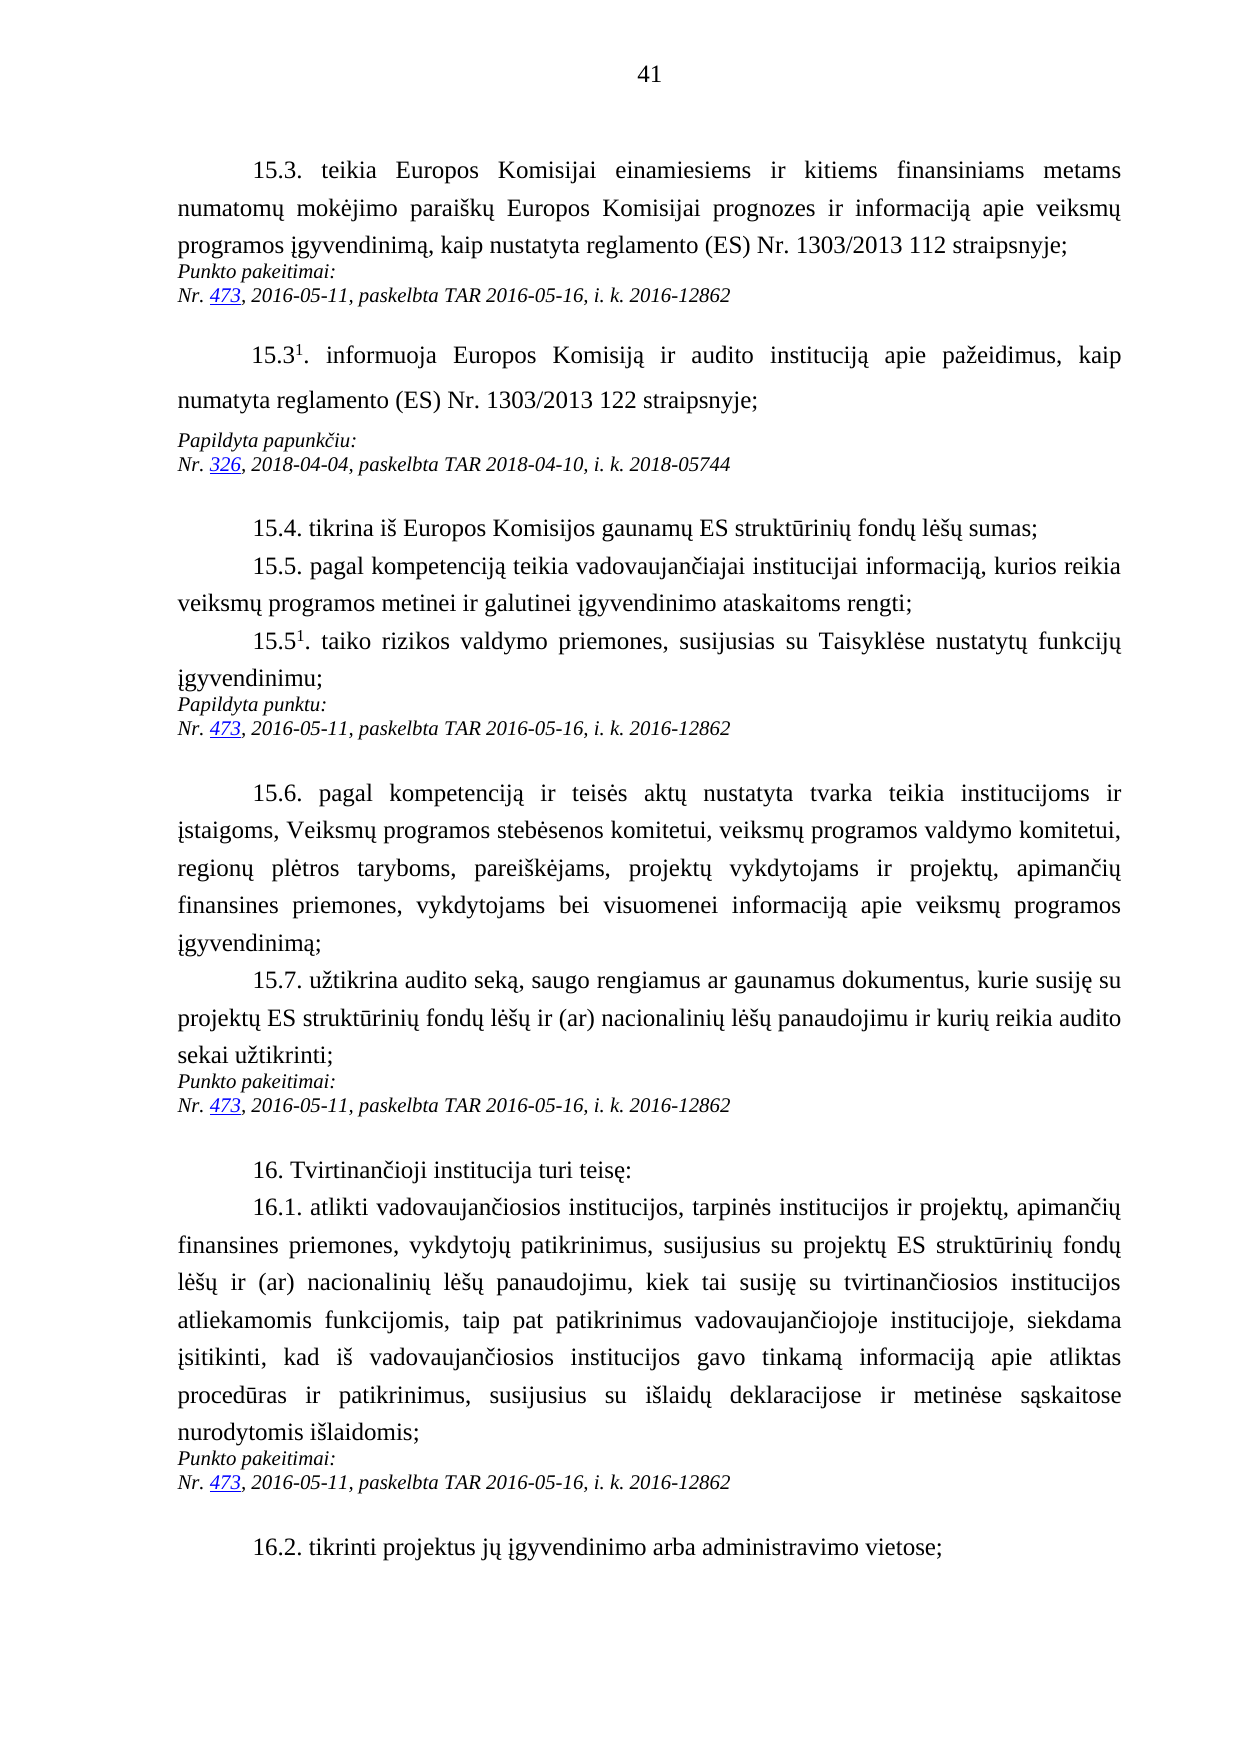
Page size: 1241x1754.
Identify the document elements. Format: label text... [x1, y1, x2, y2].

text Nr. 473, 2016-05-11, paskelbta TAR 2016-05-16, i. k. 2016-12862 [177, 716, 1122, 740]
text Papildyta papunkčiu: [177, 428, 1122, 452]
text 16.2. tikrinti projektus jų įgyvendinimo arba administravimo vietose; [177, 1523, 1122, 1560]
text Punkto pakeitimai: [177, 259, 1122, 283]
text Punkto pakeitimai: [177, 1069, 1122, 1093]
text 15.51. taiko rizikos valdymo priemones, susijusias su Taisyklėse nustatytų funkcijų įgyvendinimu; [177, 617, 1122, 692]
text Papildyta punktu: [177, 692, 1122, 716]
text 15.3. teikia Europos Komisijai einamiesiems ir kitiems finansiniams metams numatomų mokėjimo paraiškų Europos Komisijai prognozes ir informaciją apie veiksmų programos įgyvendinimą, kaip nustatyta reglamento (ES) Nr. 1303/2013 112 straipsnyje; [177, 147, 1122, 259]
text 15.4. tikrina iš Europos Komisijos gaunamų ES struktūrinių fondų lėšų sumas; [177, 505, 1122, 542]
text 16.1. atlikti vadovaujančiosios institucijos, tarpinės institucijos ir projektų, apimančių finansines priemones, vykdytojų patikrinimus, susijusius su projektų ES struktūrinių fondų lėšų ir (ar) nacionalinių lėšų panaudojimu, kiek tai susiję su tvirtinančiosios institucijos atliekamomis funkcijomis, taip pat patikrinimus vadovaujančiojoje institucijoje, siekdama įsitikinti, kad iš vadovaujančiosios institucijos gavo tinkamą informaciją apie atliktas procedūras ir patikrinimus, susijusius su išlaidų deklaracijose ir metinėse sąskaitose nurodytomis išlaidomis; [177, 1183, 1122, 1446]
text 15.7. užtikrina audito seką, saugo rengiamus ar gaunamus dokumentus, kurie susiję su projektų ES struktūrinių fondų lėšų ir (ar) nacionalinių lėšų panaudojimu ir kurių reikia audito sekai užtikrinti; [177, 957, 1122, 1069]
text Nr. 326, 2018-04-04, paskelbta TAR 2018-04-10, i. k. 2018-05744 [177, 452, 1122, 476]
text Punkto pakeitimai: [177, 1446, 1122, 1470]
text 15.5. pagal kompetenciją teikia vadovaujančiajai institucijai informaciją, kurios reikia veiksmų programos metinei ir galutinei įgyvendinimo ataskaitoms rengti; [177, 542, 1122, 617]
text Nr. 473, 2016-05-11, paskelbta TAR 2016-05-16, i. k. 2016-12862 [177, 1470, 1122, 1494]
text 15.6. pagal kompetenciją ir teisės aktų nustatyta tvarka teikia institucijoms ir įstaigoms, Veiksmų programos stebėsenos komitetui, veiksmų programos valdymo komitetui, regionų plėtros taryboms, pareiškėjams, projektų vykdytojams ir projektų, apimančių finansines priemones, vykdytojams bei visuomenei informaciją apie veiksmų programos įgyvendinimą; [177, 769, 1122, 957]
text Nr. 473, 2016-05-11, paskelbta TAR 2016-05-16, i. k. 2016-12862 [177, 1093, 1122, 1117]
text Nr. 473, 2016-05-11, paskelbta TAR 2016-05-16, i. k. 2016-12862 [177, 283, 1122, 307]
text 15.31. informuoja Europos Komisiją ir audito instituciją apie pažeidimus, kaip numatyta reglamento (ES) Nr. 1303/2013 122 straipsnyje; [177, 336, 1122, 413]
text 16. Tvirtinančioji institucija turi teisę: [177, 1146, 1122, 1183]
